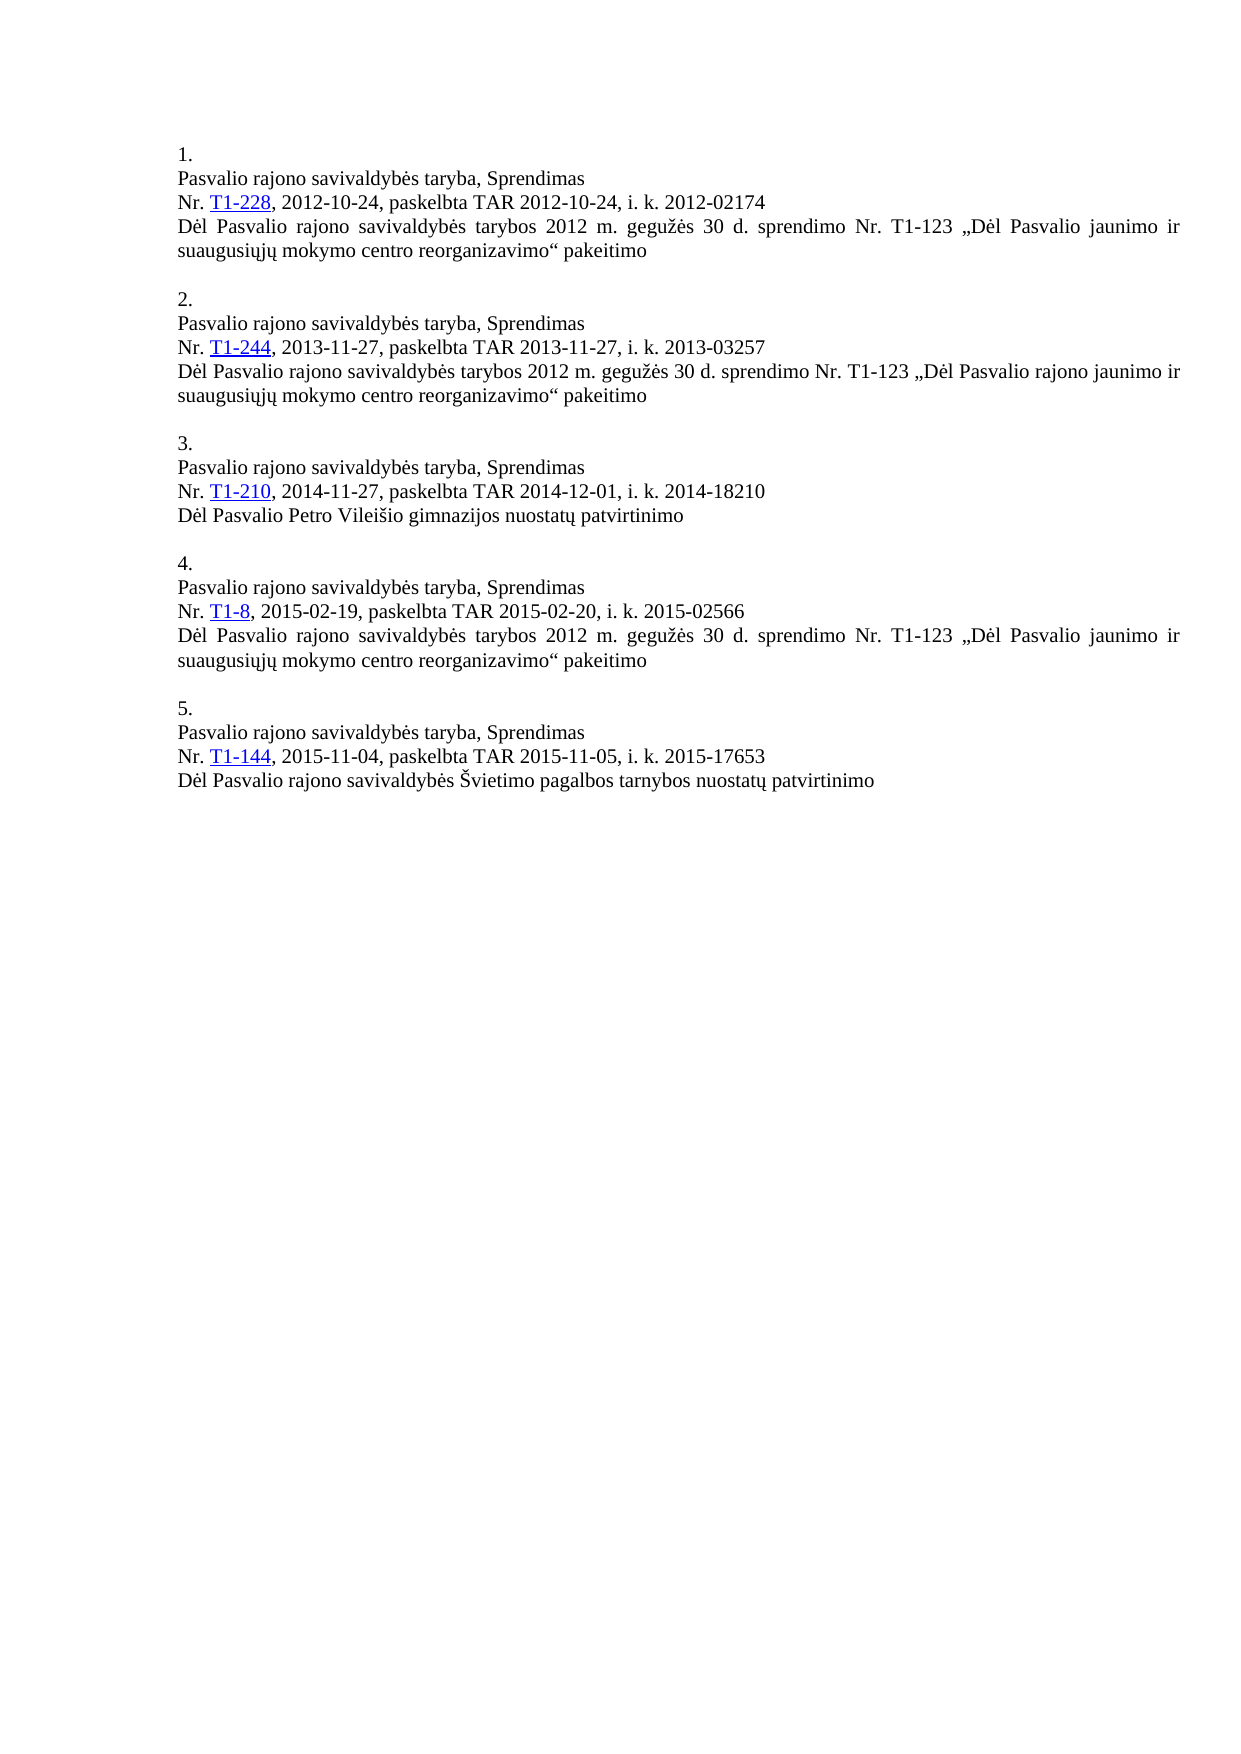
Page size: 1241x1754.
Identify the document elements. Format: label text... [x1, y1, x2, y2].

text Pasvalio rajono savivaldybės taryba, Sprendimas [177, 166, 1181, 190]
text Nr. T1-8, 2015-02-19, paskelbta TAR 2015-02-20, i. k. 2015-02566 [177, 599, 1181, 623]
text Nr. T1-244, 2013-11-27, paskelbta TAR 2013-11-27, i. k. 2013-03257 [177, 335, 1181, 359]
text 2. [177, 287, 1181, 311]
text Dėl Pasvalio rajono savivaldybės tarybos 2012 m. gegužės 30 d. sprendimo Nr. T1-123 „Dėl Pasvalio jaunimo ir suaugusiųjų mokymo centro reorganizavimo“ pakeitimo [177, 623, 1181, 672]
text 4. [177, 551, 1181, 575]
text 1. [177, 142, 1181, 166]
text Dėl Pasvalio Petro Vileišio gimnazijos nuostatų patvirtinimo [177, 503, 1181, 527]
text Dėl Pasvalio rajono savivaldybės tarybos 2012 m. gegužės 30 d. sprendimo Nr. T1-123 „Dėl Pasvalio jaunimo ir suaugusiųjų mokymo centro reorganizavimo“ pakeitimo [177, 214, 1181, 262]
text Pasvalio rajono savivaldybės taryba, Sprendimas [177, 311, 1181, 335]
text Pasvalio rajono savivaldybės taryba, Sprendimas [177, 720, 1181, 744]
text Nr. T1-228, 2012-10-24, paskelbta TAR 2012-10-24, i. k. 2012-02174 [177, 190, 1181, 214]
text 5. [177, 696, 1181, 720]
text 3. [177, 431, 1181, 455]
text Dėl Pasvalio rajono savivaldybės Švietimo pagalbos tarnybos nuostatų patvirtinimo [177, 768, 1181, 792]
text Dėl Pasvalio rajono savivaldybės tarybos 2012 m. gegužės 30 d. sprendimo Nr. T1-123 „Dėl Pasvalio rajono jaunimo ir suaugusiųjų mokymo centro reorganizavimo“ pakeitimo [177, 359, 1181, 407]
text Pasvalio rajono savivaldybės taryba, Sprendimas [177, 455, 1181, 479]
text Pasvalio rajono savivaldybės taryba, Sprendimas [177, 575, 1181, 599]
text Nr. T1-144, 2015-11-04, paskelbta TAR 2015-11-05, i. k. 2015-17653 [177, 744, 1181, 768]
text Nr. T1-210, 2014-11-27, paskelbta TAR 2014-12-01, i. k. 2014-18210 [177, 479, 1181, 503]
